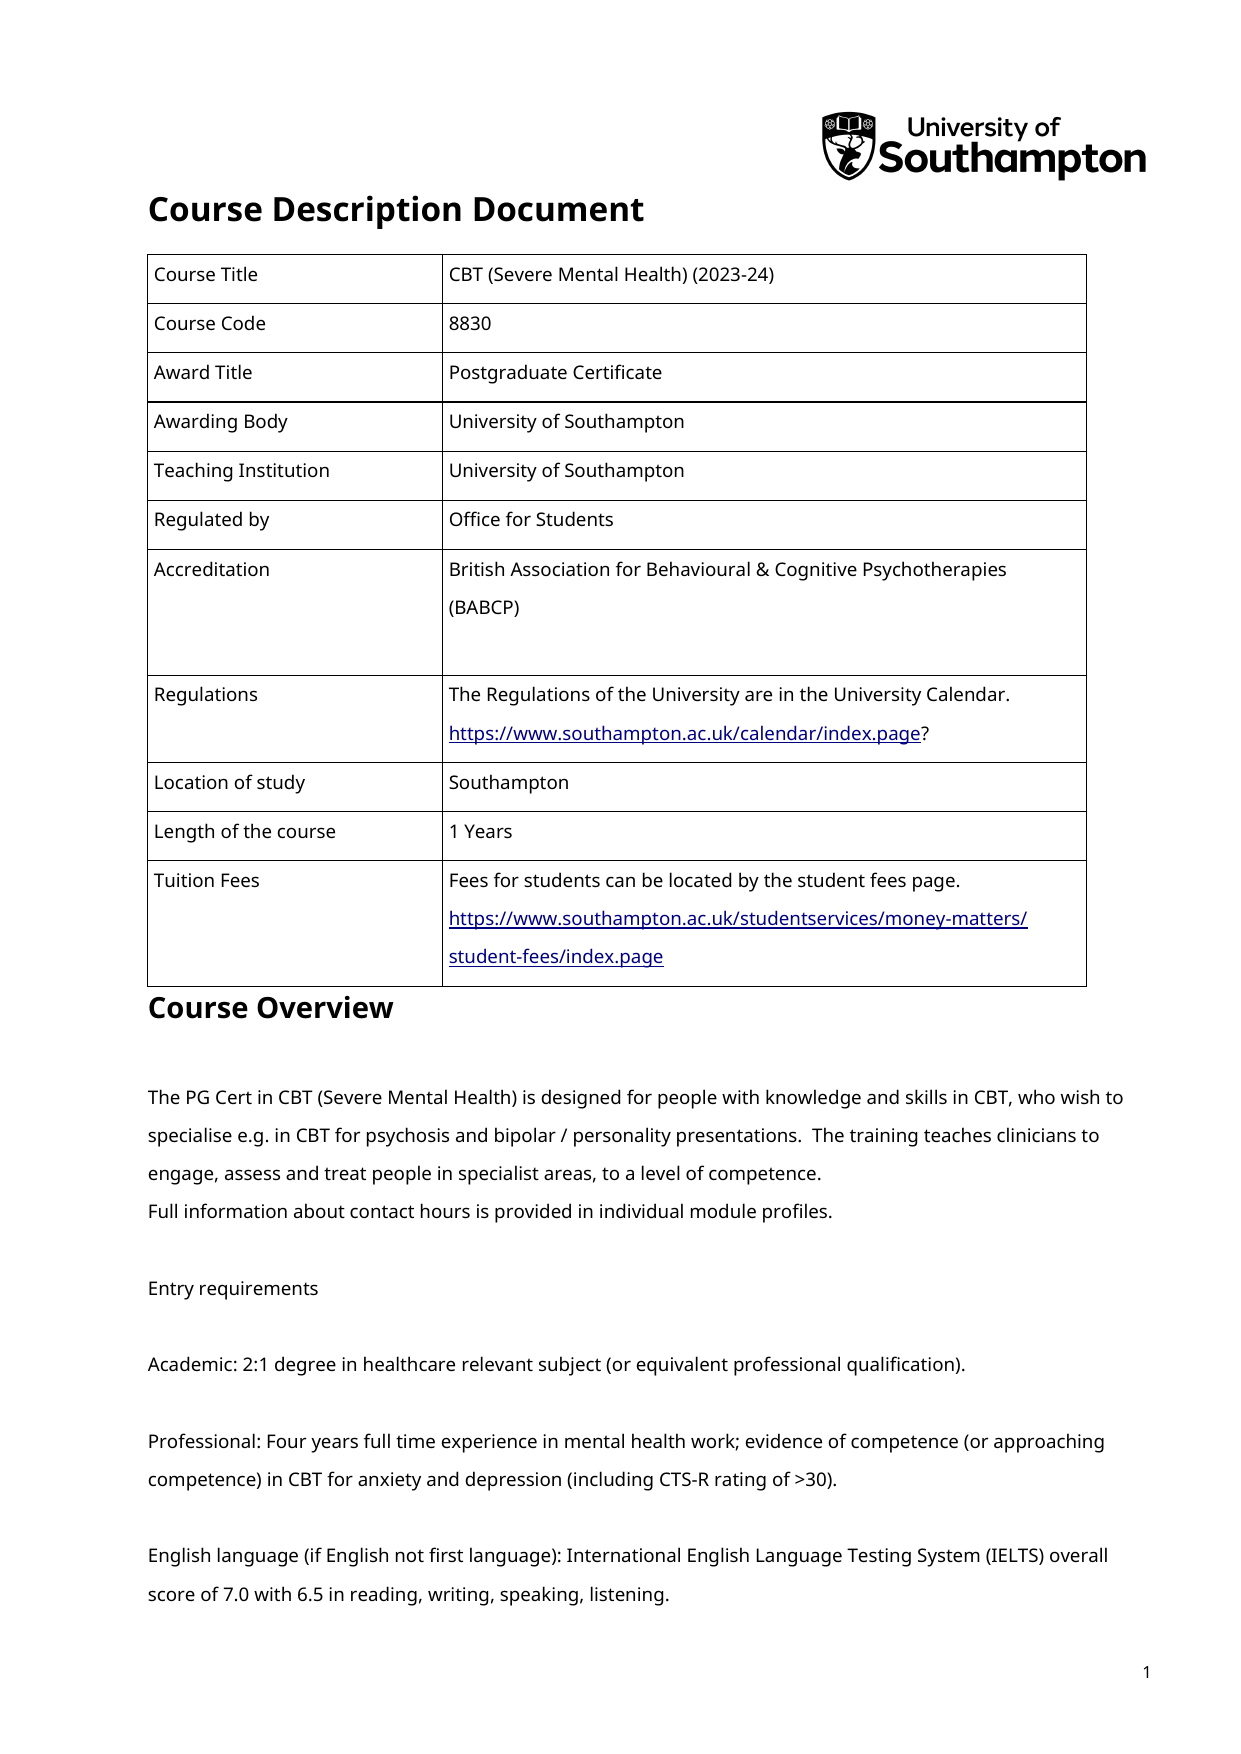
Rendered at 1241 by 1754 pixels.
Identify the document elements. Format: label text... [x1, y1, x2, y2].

table_cell University of Southampton [443, 452, 1086, 500]
table_cell Tuition Fees [148, 861, 442, 986]
table_cell Regulations [148, 676, 442, 762]
table_cell Fees for students can be located by the student fees page. https://www.southampton.ac.uk/studentservices/money-matters/student-fees/index.page [443, 861, 1086, 986]
subtitle Course Overview [148, 987, 1152, 1027]
table_cell British Association for Behavioural & Cognitive Psychotherapies (BABCP) [443, 550, 1086, 674]
table_cell Course Code [148, 304, 442, 352]
table_cell Postgraduate Certificate [443, 353, 1086, 401]
table_cell Award Title [148, 353, 442, 401]
table_header CBT (Severe Mental Health) (2023-24) [443, 255, 1086, 303]
subtitle Course Description Document [148, 186, 1152, 231]
table_cell 1 Years [443, 812, 1086, 860]
table_cell Office for Students [443, 501, 1086, 549]
table_cell Regulated by [148, 501, 442, 549]
table_cell Awarding Body [148, 403, 442, 451]
table_cell Location of study [148, 763, 442, 811]
table_header Course Title [148, 255, 442, 303]
text The PG Cert in CBT (Severe Mental Health) is designed for people with knowledge and skills in CBT, who wish to specialise e.g. in CBT for psychosis and bipolar / personality presentations. The training teaches clinicians to engage, assess and treat people in specialist areas, to a level of competence. Full information about contact hours is provided in individual module profiles. Entry requirements Academic: 2:1 degree in healthcare relevant subject (or equivalent professional qualification). Professional: Four years full time experience in mental health work; evidence of competence (or approaching competence) in CBT for anxiety and depression (including CTS-R rating of >30). English language (if English not first language): International English Language Testing System (IELTS) overall score of 7.0 with 6.5 in reading, writing, speaking, listening. [148, 1084, 1152, 1606]
table_cell University of Southampton [443, 403, 1086, 451]
table_cell Southampton [443, 763, 1086, 811]
table_cell Teaching Institution [148, 452, 442, 500]
table_cell 8830 [443, 304, 1086, 352]
table_cell Accreditation [148, 550, 442, 674]
table_cell Length of the course [148, 812, 442, 860]
table_cell The Regulations of the University are in the University Calendar. https://www.southampton.ac.uk/calendar/index.page? [443, 676, 1086, 762]
